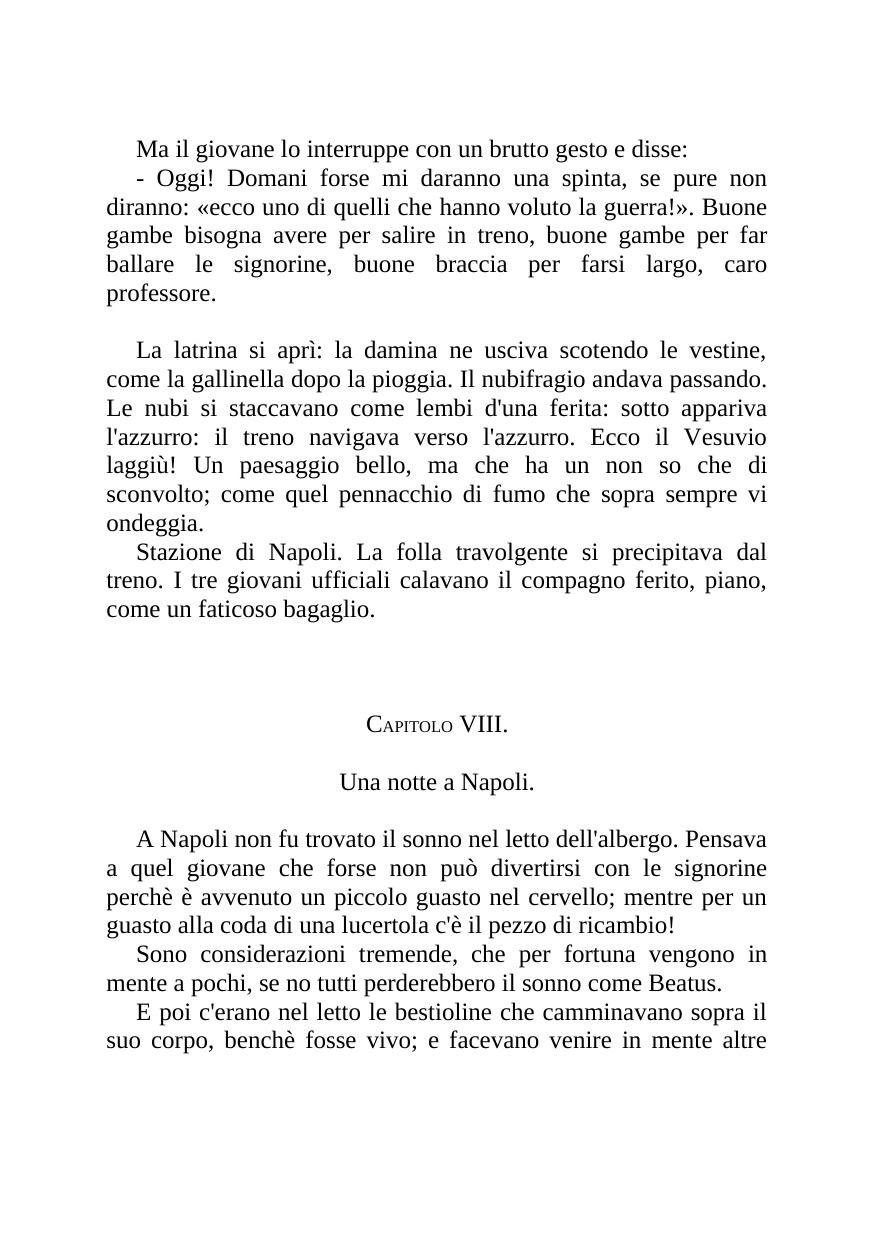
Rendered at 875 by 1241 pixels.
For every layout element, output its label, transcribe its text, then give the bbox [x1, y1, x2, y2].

text Ma il giovane lo interruppe con un brutto gesto e disse: [106, 134, 768, 163]
text La latrina si aprì: la damina ne usciva scotendo le vestine, come la gallinella dopo la pioggia. Il nubifragio andava passando. Le nubi si staccavano come lembi d'una ferita: sotto appariva l'azzurro: il treno navigava verso l'azzurro. Ecco il Vesuvio laggiù! Un paesaggio bello, ma che ha un non so che di sconvolto; come quel pennacchio di fumo che sopra sempre vi ondeggia. [106, 336, 768, 537]
text Stazione di Napoli. La folla travolgente si precipitava dal treno. I tre giovani ufficiali calavano il compagno ferito, piano, come un faticoso bagaglio. [106, 537, 768, 623]
text E poi c'erano nel letto le bestioline che camminavano sopra il suo corpo, benchè fosse vivo; e facevano venire in mente altre [106, 997, 768, 1054]
text Sono considerazioni tremende, che per fortuna vengono in mente a pochi, se no tutti perderebbero il sonno come Beatus. [106, 939, 768, 997]
text Una notte a Napoli. [106, 767, 768, 796]
text A Napoli non fu trovato il sonno nel letto dell'albergo. Pensava a quel giovane che forse non può divertirsi con le signorine perchè è avvenuto un piccolo guasto nel cervello; mentre per un guasto alla coda di una lucertola c'è il pezzo di ricambio! [106, 824, 768, 939]
text - Oggi! Domani forse mi daranno una spinta, se pure non diranno: «ecco uno di quelli che hanno voluto la guerra!». Buone gambe bisogna avere per salire in treno, buone gambe per far ballare le signorine, buone braccia per farsi largo, caro professore. [106, 163, 768, 307]
text Capitolo VIII. [106, 709, 768, 738]
